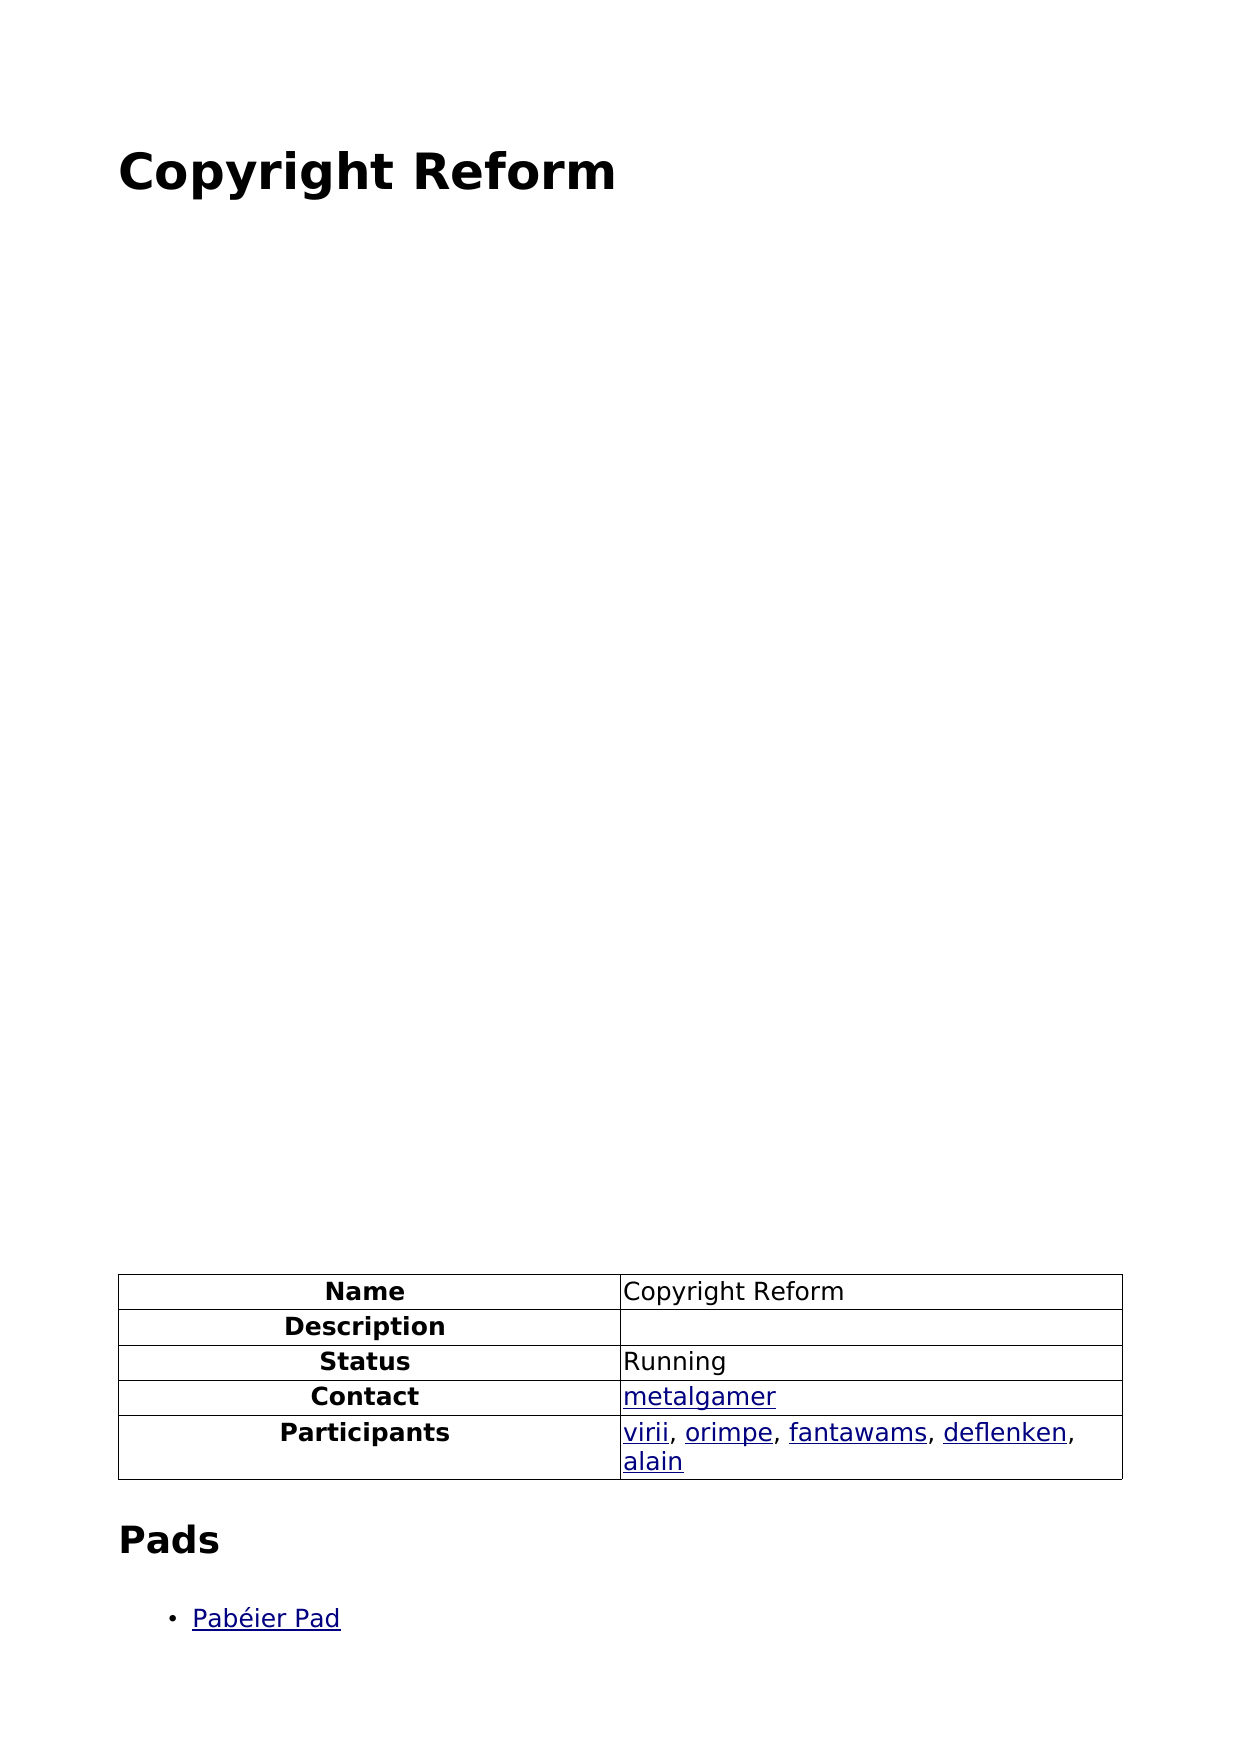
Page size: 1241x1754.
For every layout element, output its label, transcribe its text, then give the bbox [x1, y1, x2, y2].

table_cell [621, 1310, 1122, 1344]
table_cell metalgamer [621, 1381, 1122, 1415]
table_cell Running [621, 1346, 1122, 1379]
list Pabéier Pad [177, 1604, 1122, 1634]
subtitle Pads [118, 1519, 1122, 1562]
table_cell Contact [119, 1381, 620, 1415]
table_cell Status [119, 1346, 620, 1379]
subtitle Copyright Reform [118, 143, 1122, 201]
table_cell Participants [119, 1416, 620, 1479]
table_header Name [119, 1275, 620, 1309]
table_cell Description [119, 1310, 620, 1344]
table_header Copyright Reform [621, 1275, 1122, 1309]
table_cell virii, orimpe, fantawams, deflenken, alain [621, 1416, 1122, 1479]
